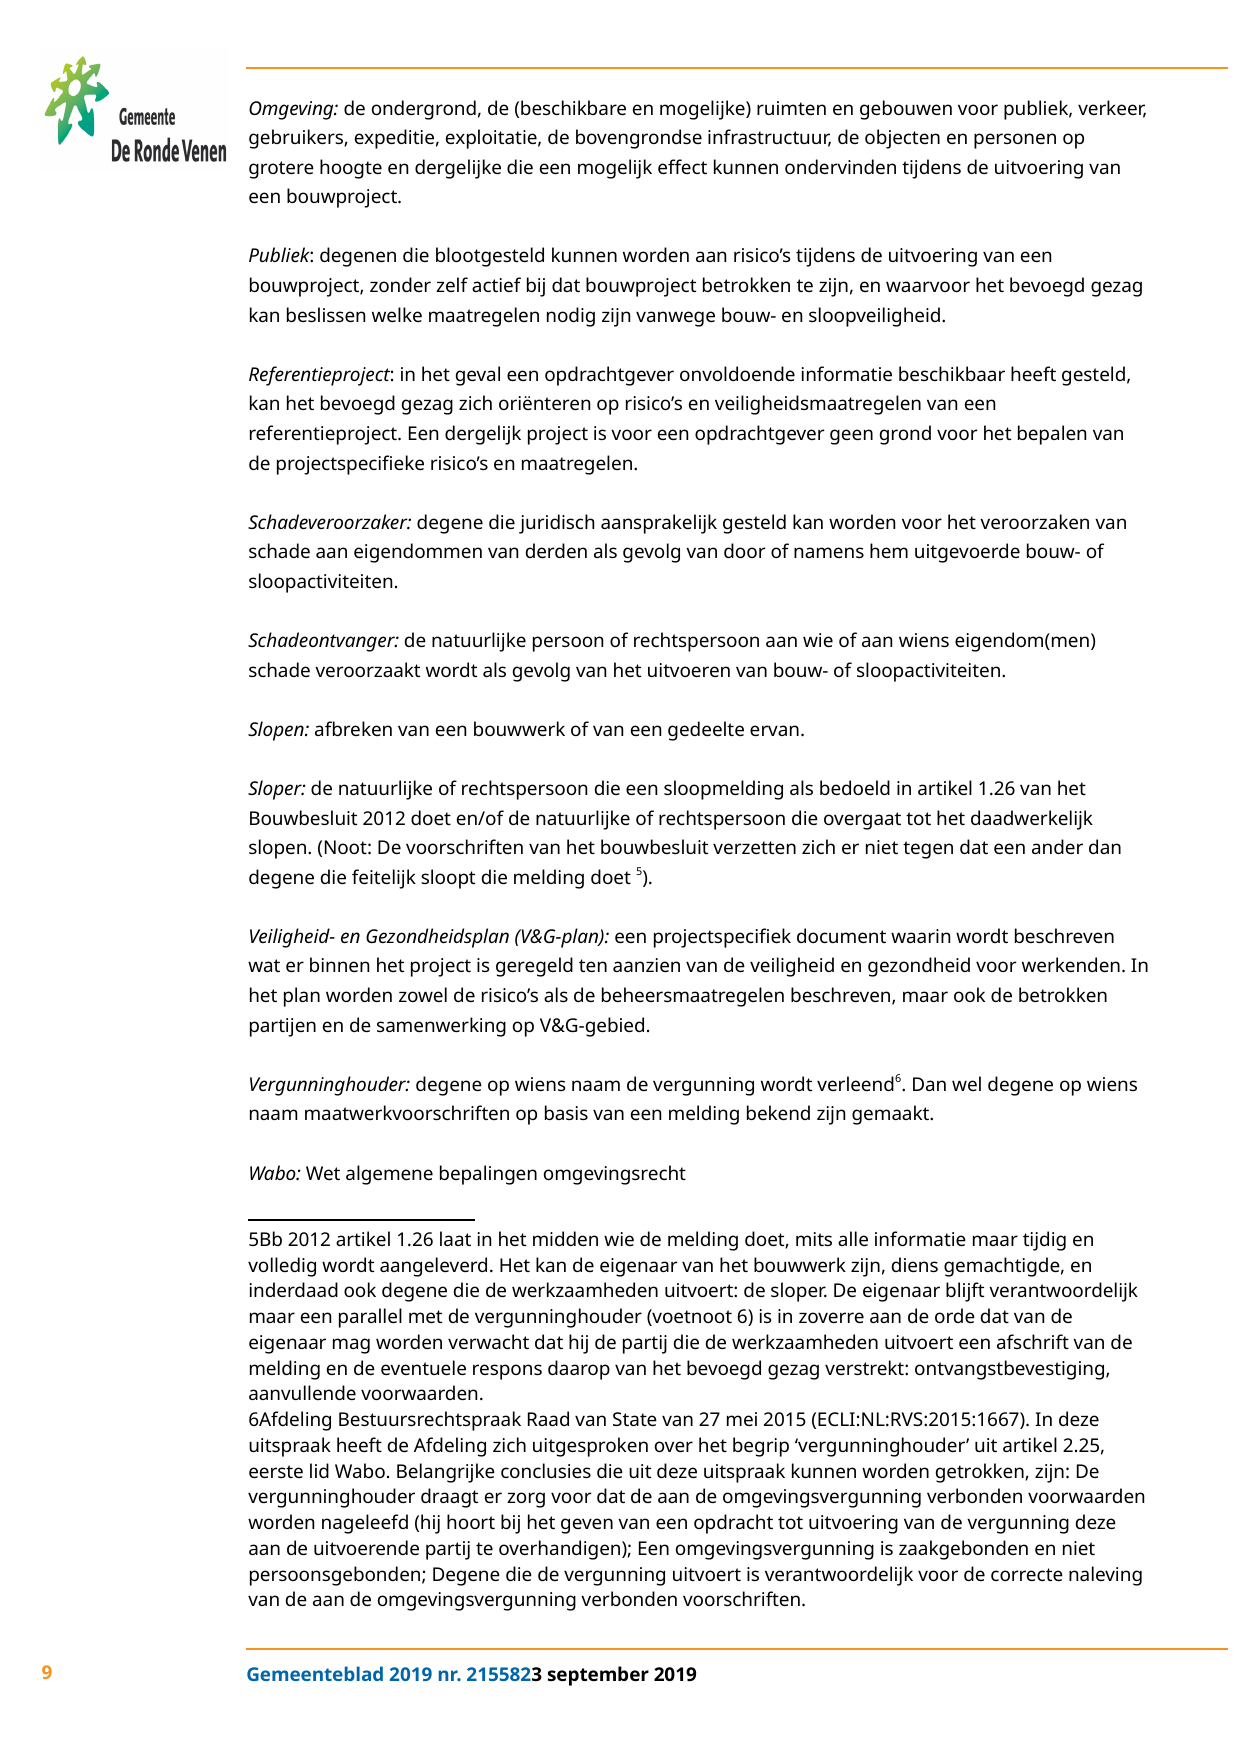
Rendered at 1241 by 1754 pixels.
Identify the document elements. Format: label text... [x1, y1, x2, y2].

text Publiek: degenen die blootgesteld kunnen worden aan risico’s tijdens de uitvoering van een bouwproject, zonder zelf actief bij dat bouwproject betrokken te zijn, en waarvoor het bevoegd gezag kan beslissen welke maatregelen nodig zijn vanwege bouw- en sloopveiligheid. [248, 243, 1152, 328]
picture [41, 47, 231, 172]
text Omgeving: de ondergrond, de (beschikbare en mogelijke) ruimten en gebouwen voor publiek, verkeer, gebruikers, expeditie, exploitatie, de bovengrondse infrastructuur, de objecten en personen op grotere hoogte en dergelijke die een mogelijk effect kunnen ondervinden tijdens de uitvoering van een bouwproject. [248, 95, 1152, 209]
text Schadeontvanger: de natuurlijke persoon of rechtspersoon aan wie of aan wiens eigendom(men) schade veroorzaakt wordt als gevolg van het uitvoeren van bouw- of sloopactiviteiten. [248, 627, 1152, 683]
text Afdeling Bestuursrechtspraak Raad van State van 27 mei 2015 (ECLI:NL:RVS:2015:1667). In deze uitspraak heeft de Afdeling zich uitgesproken over het begrip ‘vergunninghouder’ uit artikel 2.25, eerste lid Wabo. Belangrijke conclusies die uit deze uitspraak kunnen worden getrokken, zijn: De vergunninghouder draagt er zorg voor dat de aan de omgevingsvergunning verbonden voorwaarden worden nageleefd (hij hoort bij het geven van een opdracht tot uitvoering van de vergunning deze aan de uitvoerende partij te overhandigen); Een omgevingsvergunning is zaakgebonden en niet persoonsgebonden; Degene die de vergunning uitvoert is verantwoordelijk voor de correcte naleving van de aan de omgevingsvergunning verbonden voorschriften. [248, 1406, 1152, 1612]
text Vergunninghouder: degene op wiens naam de vergunning wordt verleend. Dan wel degene op wiens naam maatwerkvoorschriften op basis van een melding bekend zijn gemaakt. [248, 1071, 1152, 1126]
text Wabo: Wet algemene bepalingen omgevingsrecht [248, 1160, 1152, 1186]
text Sloper: de natuurlijke of rechtspersoon die een sloopmelding als bedoeld in artikel 1.26 van het Bouwbesluit 2012 doet en/of de natuurlijke of rechtspersoon die overgaat tot het daadwerkelijk slopen. (Noot: De voorschriften van het bouwbesluit verzetten zich er niet tegen dat een ander dan degene die feitelijk sloopt die melding doet ). [248, 775, 1152, 890]
text Bb 2012 artikel 1.26 laat in het midden wie de melding doet, mits alle informatie maar tijdig en volledig wordt aangeleverd. Het kan de eigenaar van het bouwwerk zijn, diens gemachtigde, en inderdaad ook degene die de werkzaamheden uitvoert: de sloper. De eigenaar blijft verantwoordelijk maar een parallel met de vergunninghouder (voetnoot 6) is in zoverre aan de orde dat van de eigenaar mag worden verwacht dat hij de partij die de werkzaamheden uitvoert een afschrift van de melding en de eventuele respons daarop van het bevoegd gezag verstrekt: ontvangstbevestiging, aanvullende voorwaarden. [248, 1226, 1152, 1406]
text Referentieproject: in het geval een opdrachtgever onvoldoende informatie beschikbaar heeft gesteld, kan het bevoegd gezag zich oriënteren op risico’s en veiligheidsmaatregelen van een referentieproject. Een dergelijk project is voor een opdrachtgever geen grond voor het bepalen van de projectspecifieke risico’s en maatregelen. [248, 361, 1152, 476]
text Veiligheid- en Gezondheidsplan (V&G-plan): een projectspecifiek document waarin wordt beschreven wat er binnen het project is geregeld ten aanzien van de veiligheid en gezondheid voor werkenden. In het plan worden zowel de risico’s als de beheersmaatregelen beschreven, maar ook de betrokken partijen en de samenwerking op V&G-gebied. [248, 923, 1152, 1038]
text Slopen: afbreken van een bouwwerk of van een gedeelte ervan. [248, 716, 1152, 742]
text Schadeveroorzaker: degene die juridisch aansprakelijk gesteld kan worden voor het veroorzaken van schade aan eigendommen van derden als gevolg van door of namens hem uitgevoerde bouw- of sloopactiviteiten. [248, 509, 1152, 594]
